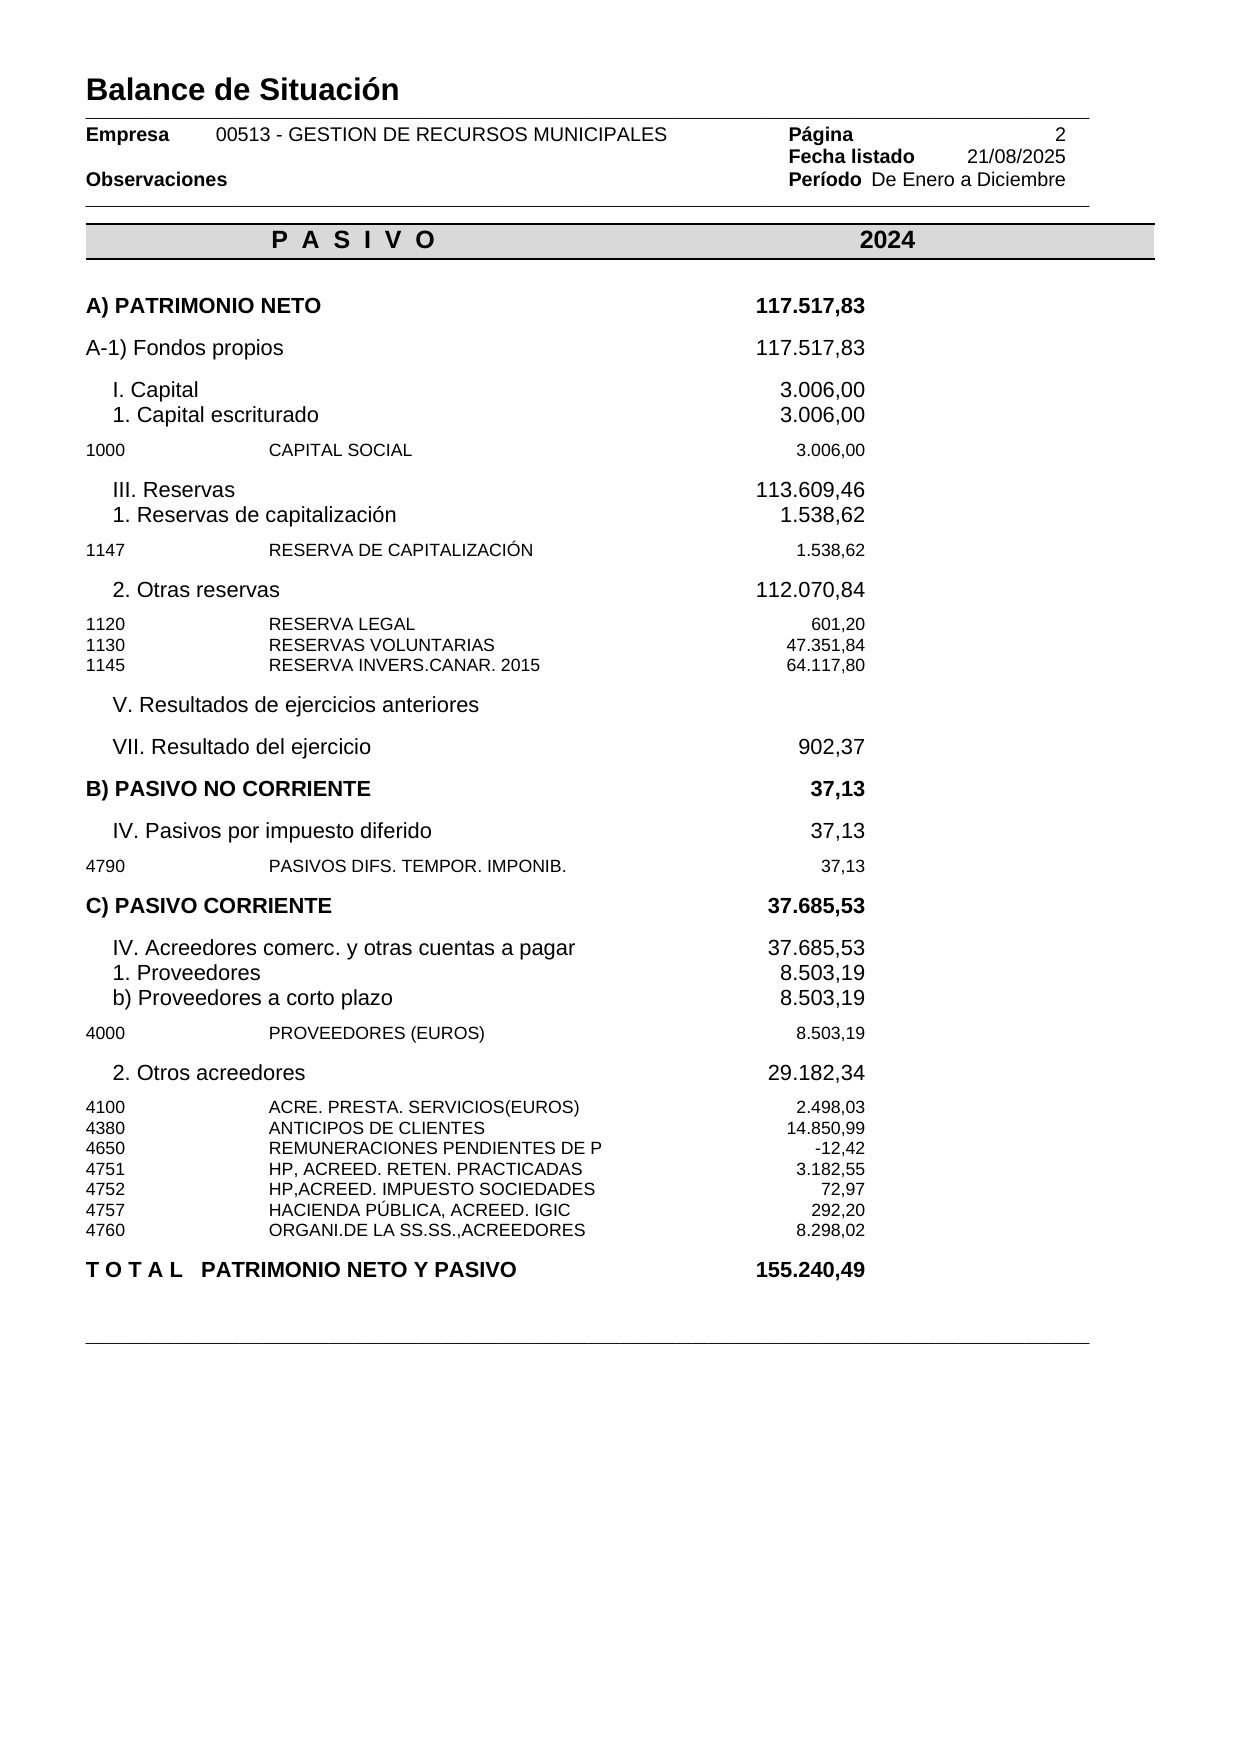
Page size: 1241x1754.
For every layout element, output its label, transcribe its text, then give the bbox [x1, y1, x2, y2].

text III. Reservas 113.609,46 [112, 476, 1154, 502]
text 4100 ACRE. PRESTA. SERVICIOS(EUROS) 2.498,03 [86, 1097, 1154, 1118]
text A) PATRIMONIO NETO 117.517,83 [86, 293, 1154, 318]
text ____________________________________________________________________________________________________________________________ [86, 107, 1154, 118]
text 4650 REMUNERACIONES PENDIENTES DE P -12,42 [86, 1138, 1154, 1158]
text 1000 CAPITAL SOCIAL 3.006,00 [86, 439, 1154, 460]
text 4790 PASIVOS DIFS. TEMPOR. IMPONIB. 37,13 [86, 855, 1154, 876]
text 4751 HP, ACREED. RETEN. PRACTICADAS 3.182,55 [86, 1158, 1154, 1179]
text 2. Otras reservas 112.070,84 [112, 576, 1154, 602]
text b) Proveedores a corto plazo 8.503,19 [112, 985, 1154, 1010]
text 1145 RESERVA INVERS.CANAR. 2015 64.117,80 [86, 655, 1154, 675]
text B) PASIVO NO CORRIENTE 37,13 [86, 776, 1154, 801]
text 1147 RESERVA DE CAPITALIZACIÓN 1.538,62 [86, 539, 1154, 560]
text Observaciones Período De Enero a Diciembre [86, 168, 1154, 191]
text I. Capital 3.006,00 [112, 376, 1154, 402]
text 2. Otros acreedores 29.182,34 [112, 1059, 1154, 1085]
text T O T A L PATRIMONIO NETO Y PASIVO 155.240,49 [86, 1257, 1154, 1282]
text A-1) Fondos propios 117.517,83 [86, 334, 1154, 360]
text VII. Resultado del ejercicio 902,37 [112, 734, 1154, 759]
text 4760 ORGANI.DE LA SS.SS.,ACREEDORES 8.298,02 [86, 1220, 1154, 1240]
text C) PASIVO CORRIENTE 37.685,53 [86, 892, 1154, 918]
text 4380 ANTICIPOS DE CLIENTES 14.850,99 [86, 1118, 1154, 1138]
text 1. Capital escriturado 3.006,00 [112, 402, 1154, 427]
text 1. Proveedores 8.503,19 [112, 959, 1154, 985]
table_header P A S I V O [86, 225, 620, 258]
text V. Resultados de ejercicios anteriores [112, 692, 1154, 717]
text ____________________________________________________________________________________________________________________________ [86, 195, 1154, 207]
text IV. Pasivos por impuesto diferido 37,13 [112, 818, 1154, 843]
text Balance de Situación [86, 71, 1154, 107]
text Empresa 00513 - GESTION DE RECURSOS MUNICIPALES Página 2 [86, 123, 1154, 145]
text 1. Reservas de capitalización 1.538,62 [112, 502, 1154, 527]
text 1120 RESERVA LEGAL 601,20 [86, 614, 1154, 634]
text 4757 HACIENDA PÚBLICA, ACREED. IGIC 292,20 [86, 1199, 1154, 1220]
text 1130 RESERVAS VOLUNTARIAS 47.351,84 [86, 634, 1154, 655]
table_header 2024 [620, 225, 1154, 258]
text Fecha listado 21/08/2025 [86, 145, 1154, 168]
text ____________________________________________________________________________________________________________________________ [86, 1332, 1154, 1344]
text 4752 HP,ACREED. IMPUESTO SOCIEDADES 72,97 [86, 1179, 1154, 1199]
text IV. Acreedores comerc. y otras cuentas a pagar 37.685,53 [112, 934, 1154, 959]
text 4000 PROVEEDORES (EUROS) 8.503,19 [86, 1022, 1154, 1043]
